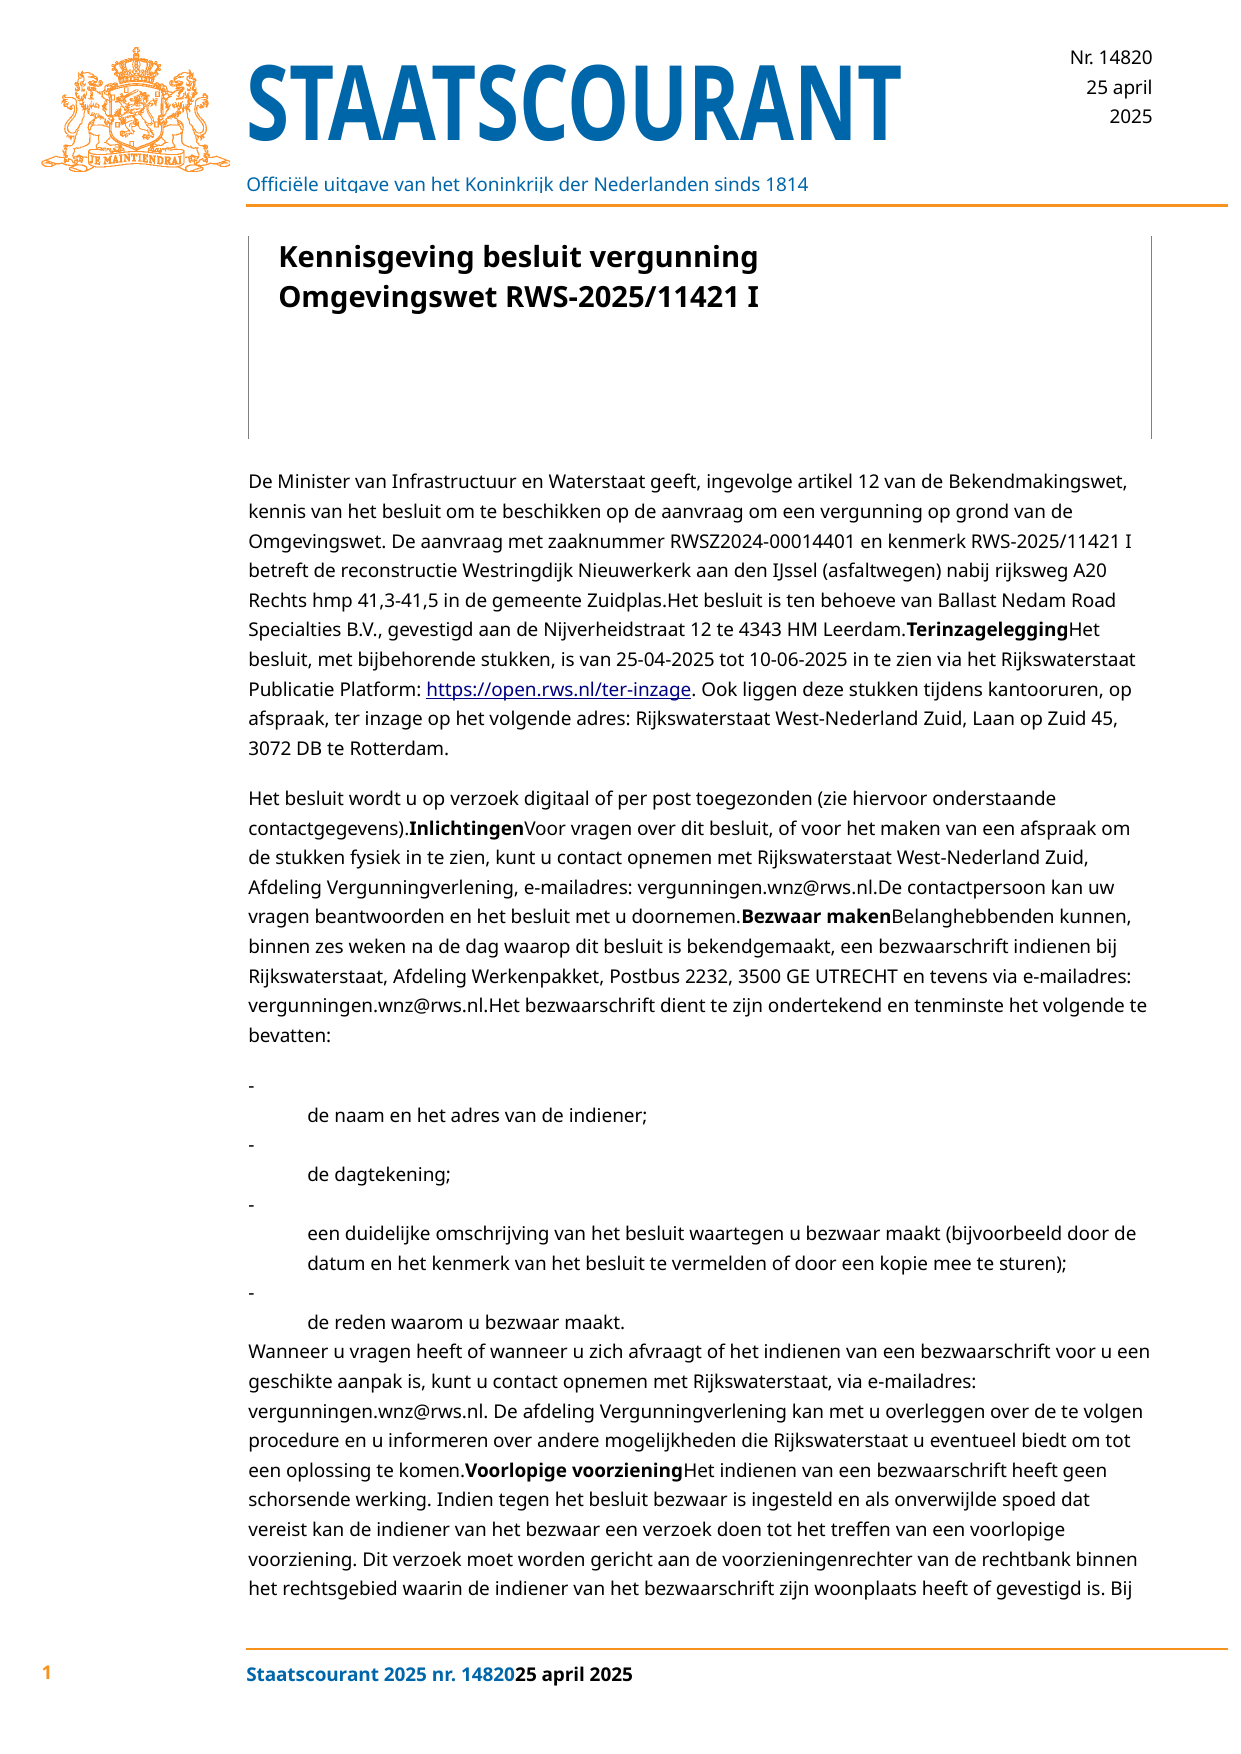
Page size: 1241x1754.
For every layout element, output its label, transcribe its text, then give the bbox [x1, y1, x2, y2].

list de naam en het adres van de indiener; [248, 1102, 1152, 1128]
picture [41, 47, 231, 172]
list de reden waarom u bezwaar maakt. [248, 1309, 1152, 1335]
table_header [850, 414, 1151, 439]
table_header Kennisgeving besluit vergunning Omgevingswet RWS-2025/11421 I [249, 236, 850, 439]
table_header [1090, 236, 1151, 413]
table_header [850, 236, 912, 413]
text Het besluit wordt u op verzoek digitaal of per post toegezonden (zie hiervoor onderstaande contactgegevens).InlichtingenVoor vragen over dit besluit, of voor het maken van een afspraak om de stukken fysiek in te zien, kunt u contact opnemen met Rijkswaterstaat West-Nederland Zuid, Afdeling Vergunningverlening, e-mailadres: vergunningen.wnz@rws.nl.De contactpersoon kan uw vragen beantwoorden en het besluit met u doornemen.Bezwaar makenBelanghebbenden kunnen, binnen zes weken na de dag waarop dit besluit is bekendgemaakt, een bezwaarschrift indienen bij Rijkswaterstaat, Afdeling Werkenpakket, Postbus 2232, 3500 GE UTRECHT en tevens via e-mailadres: vergunningen.wnz@rws.nl.Het bezwaarschrift dient te zijn ondertekend en tenminste het volgende te bevatten: [248, 785, 1152, 1048]
list een duidelijke omschrijving van het besluit waartegen u bezwaar maakt (bijvoorbeeld door de datum en het kenmerk van het besluit te vermelden of door een kopie mee te sturen); [248, 1220, 1152, 1276]
text De Minister van Infrastructuur en Waterstaat geeft, ingevolge artikel 12 van de Bekendmakingswet, kennis van het besluit om te beschikken op de aanvraag om een vergunning op grond van de Omgevingswet. De aanvraag met zaaknummer RWSZ2024-00014401 en kenmerk RWS-2025/11421 I betreft de reconstructie Westringdijk Nieuwerkerk aan den IJssel (asfaltwegen) nabij rijksweg A20 Rechts hmp 41,3-41,5 in de gemeente Zuidplas.Het besluit is ten behoeve van Ballast Nedam Road Specialties B.V., gevestigd aan de Nijverheidstraat 12 te 4343 HM Leerdam.TerinzageleggingHet besluit, met bijbehorende stukken, is van 25-04-2025 tot 10-06-2025 in te zien via het Rijkswaterstaat Publicatie Platform: https://open.rws.nl/ter-inzage. Ook liggen deze stukken tijdens kantooruren, op afspraak, ter inzage op het volgende adres: Rijkswaterstaat West-Nederland Zuid, Laan op Zuid 45, 3072 DB te Rotterdam. [248, 469, 1152, 761]
picture [912, 236, 1090, 414]
list de dagtekening; [248, 1161, 1152, 1187]
text Wanneer u vragen heeft of wanneer u zich afvraagt of het indienen van een bezwaarschrift voor u een geschikte aanpak is, kunt u contact opnemen met Rijkswaterstaat, via e-mailadres: vergunningen.wnz@rws.nl. De afdeling Vergunningverlening kan met u overleggen over de te volgen procedure en u informeren over andere mogelijkheden die Rijkswaterstaat u eventueel biedt om tot een oplossing te komen.Voorlopige voorzieningHet indienen van een bezwaarschrift heeft geen schorsende werking. Indien tegen het besluit bezwaar is ingesteld en als onverwijlde spoed dat vereist kan de indiener van het bezwaar een verzoek doen tot het treffen van een voorlopige voorziening. Dit verzoek moet worden gericht aan de voorzieningenrechter van de rechtbank binnen het rechtsgebied waarin de indiener van het bezwaarschrift zijn woonplaats heeft of gevestigd is. Bij [248, 1339, 1152, 1601]
